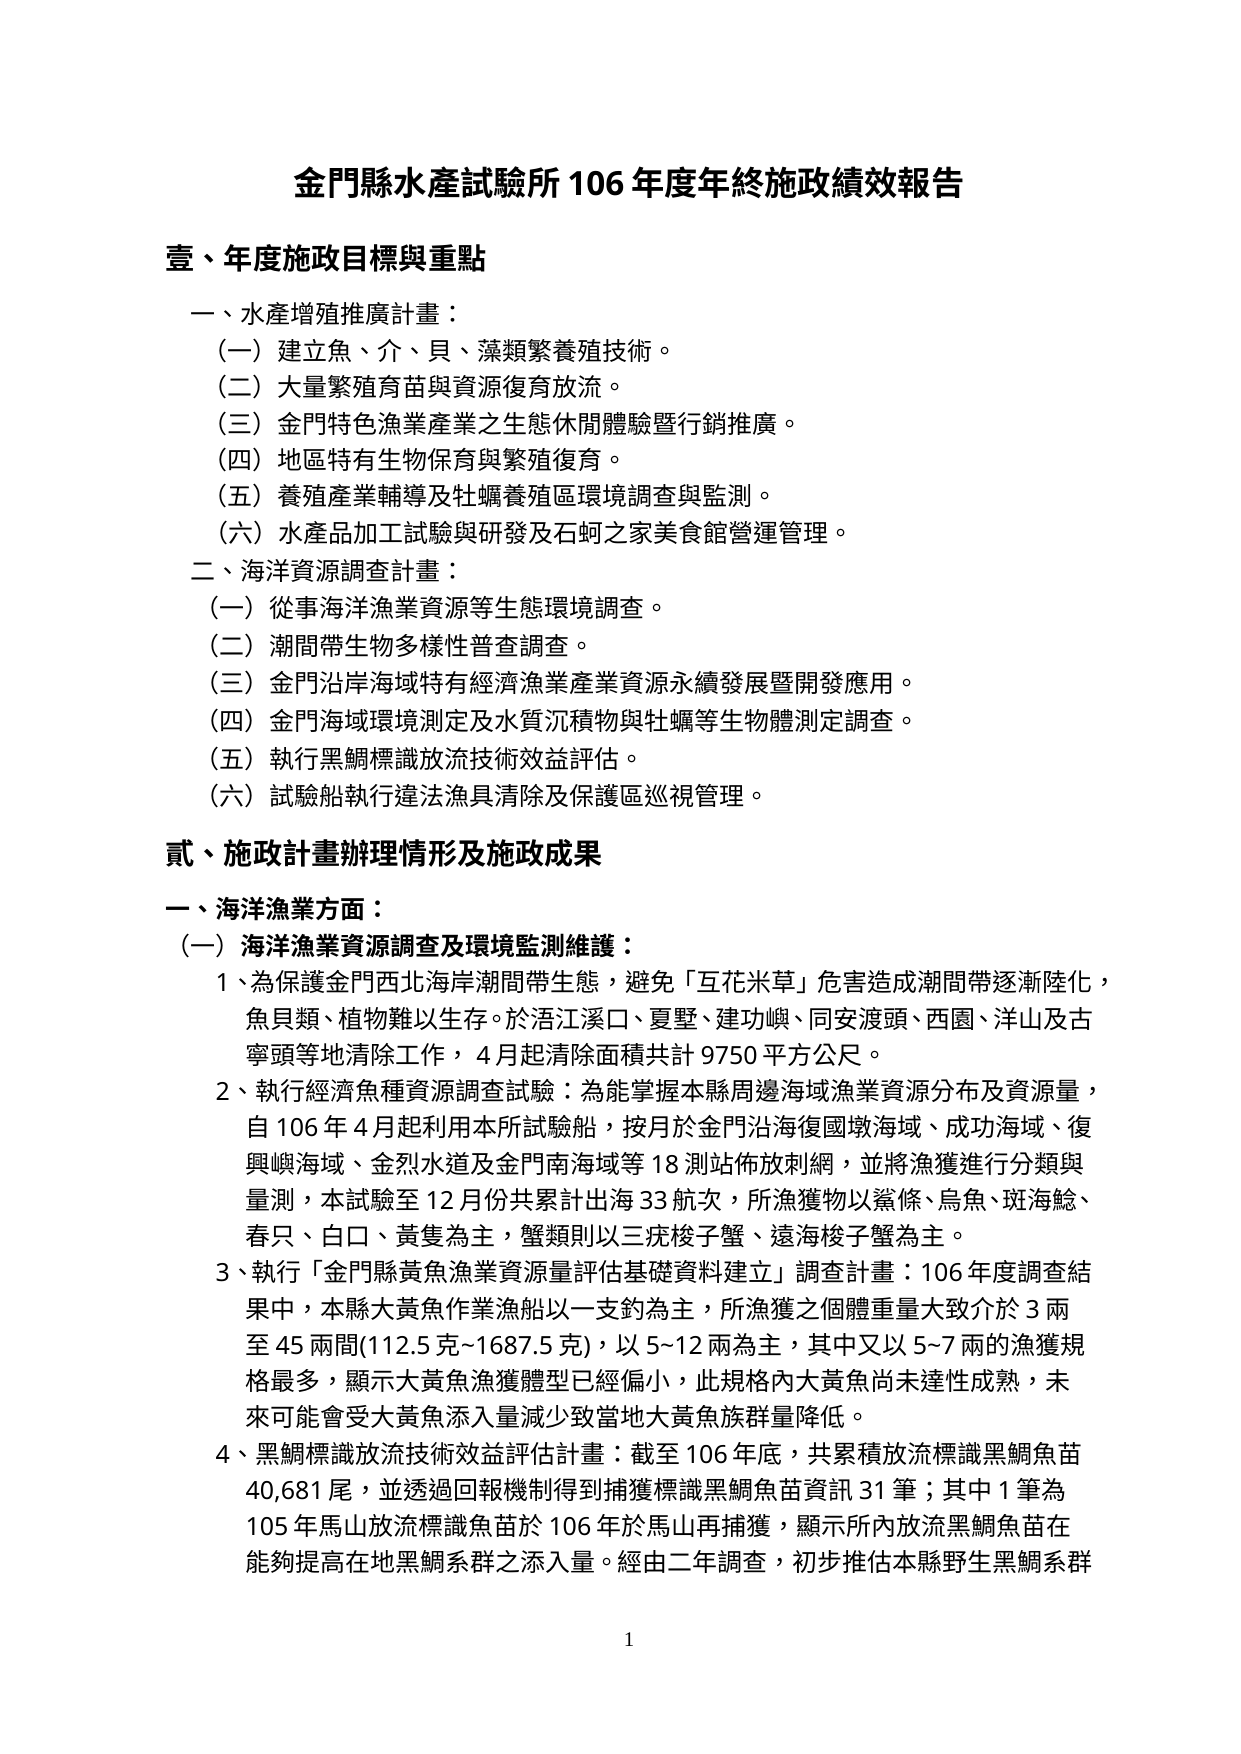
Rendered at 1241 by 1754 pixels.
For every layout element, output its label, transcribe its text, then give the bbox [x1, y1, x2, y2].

text （四）地區特有生物保育與繁殖復育。 [203, 440, 1092, 477]
text 壹、年度施政目標與重點 [165, 219, 1092, 294]
text 4、黑鯛標識放流技術效益評估計畫：截至106年底，共累積放流標識黑鯛魚苗40,681尾，並透過回報機制得到捕獲標識黑鯛魚苗資訊31筆；其中1筆為105年馬山放流標識魚苗於106年於馬山再捕獲，顯示所內放流黑鯛魚苗在能夠提高在地黑鯛系群之添入量。經由二年調查，初步推估本縣野生黑鯛系群 [215, 1434, 1092, 1579]
text 一、水產增殖推廣計畫： [165, 294, 1092, 332]
text （三）金門特色漁業產業之生態休閒體驗暨行銷推廣。 [203, 404, 1092, 440]
text 2、執行經濟魚種資源調查試驗：為能掌握本縣周邊海域漁業資源分布及資源量，自106年4月起利用本所試驗船，按月於金門沿海復國墩海域、成功海域、復興嶼海域、金烈水道及金門南海域等18測站佈放刺網，並將漁獲進行分類與量測，本試驗至12月份共累計出海33航次，所漁獲物以鯊條、烏魚、斑海鯰、春只、白口、黃隻為主，蟹類則以三疣梭子蟹、遠海梭子蟹為主。 [215, 1072, 1092, 1253]
text （一）海洋漁業資源調查及環境監測維護： [165, 927, 1092, 963]
text 金門縣水產試驗所106年度年終施政績效報告 [165, 144, 1092, 219]
text （一）建立魚、介、貝、藻類繁養殖技術。 [203, 332, 1092, 368]
text 3、執行「金門縣黃魚漁業資源量評估基礎資料建立」調查計畫：106年度調查結果中，本縣大黃魚作業漁船以一支釣為主，所漁獲之個體重量大致介於3兩至45兩間(112.5克~1687.5克)，以5~12兩為主，其中又以5~7兩的漁獲規格最多，顯示大黃魚漁獲體型已經偏小，此規格內大黃魚尚未達性成熟，未來可能會受大黃魚添入量減少致當地大黃魚族群量降低。 [215, 1253, 1092, 1434]
text 一、海洋漁業方面： [165, 889, 1092, 927]
text （一）從事海洋漁業資源等生態環境調查。 [182, 588, 1092, 626]
text （二）大量繁殖育苗與資源復育放流。 [203, 368, 1092, 404]
text 貳、施政計畫辦理情形及施政成果 [165, 814, 1092, 889]
text （三）金門沿岸海域特有經濟漁業產業資源永續發展暨開發應用。 [182, 663, 1092, 701]
text （二）潮間帶生物多樣性普查調查。 [182, 626, 1092, 663]
text 二、海洋資源調查計畫： [165, 551, 1092, 588]
text （五）養殖產業輔導及牡蠣養殖區環境調查與監測。 [203, 477, 1092, 513]
text （五）執行黑鯛標識放流技術效益評估。 [182, 738, 1092, 776]
text （四）金門海域環境測定及水質沉積物與牡蠣等生物體測定調查。 [182, 701, 1092, 738]
text 1、為保護金門西北海岸潮間帶生態，避免「互花米草」危害造成潮間帶逐漸陸化，魚貝類、植物難以生存。於浯江溪口、夏墅、建功嶼、同安渡頭、西園、洋山及古寧頭等地清除工作， 4月起清除面積共計9750平方公尺。 [215, 963, 1092, 1072]
text （六）試驗船執行違法漁具清除及保護區巡視管理。 [182, 776, 1092, 814]
text （六）水產品加工試驗與研發及石蚵之家美食館營運管理。 [203, 513, 1092, 551]
